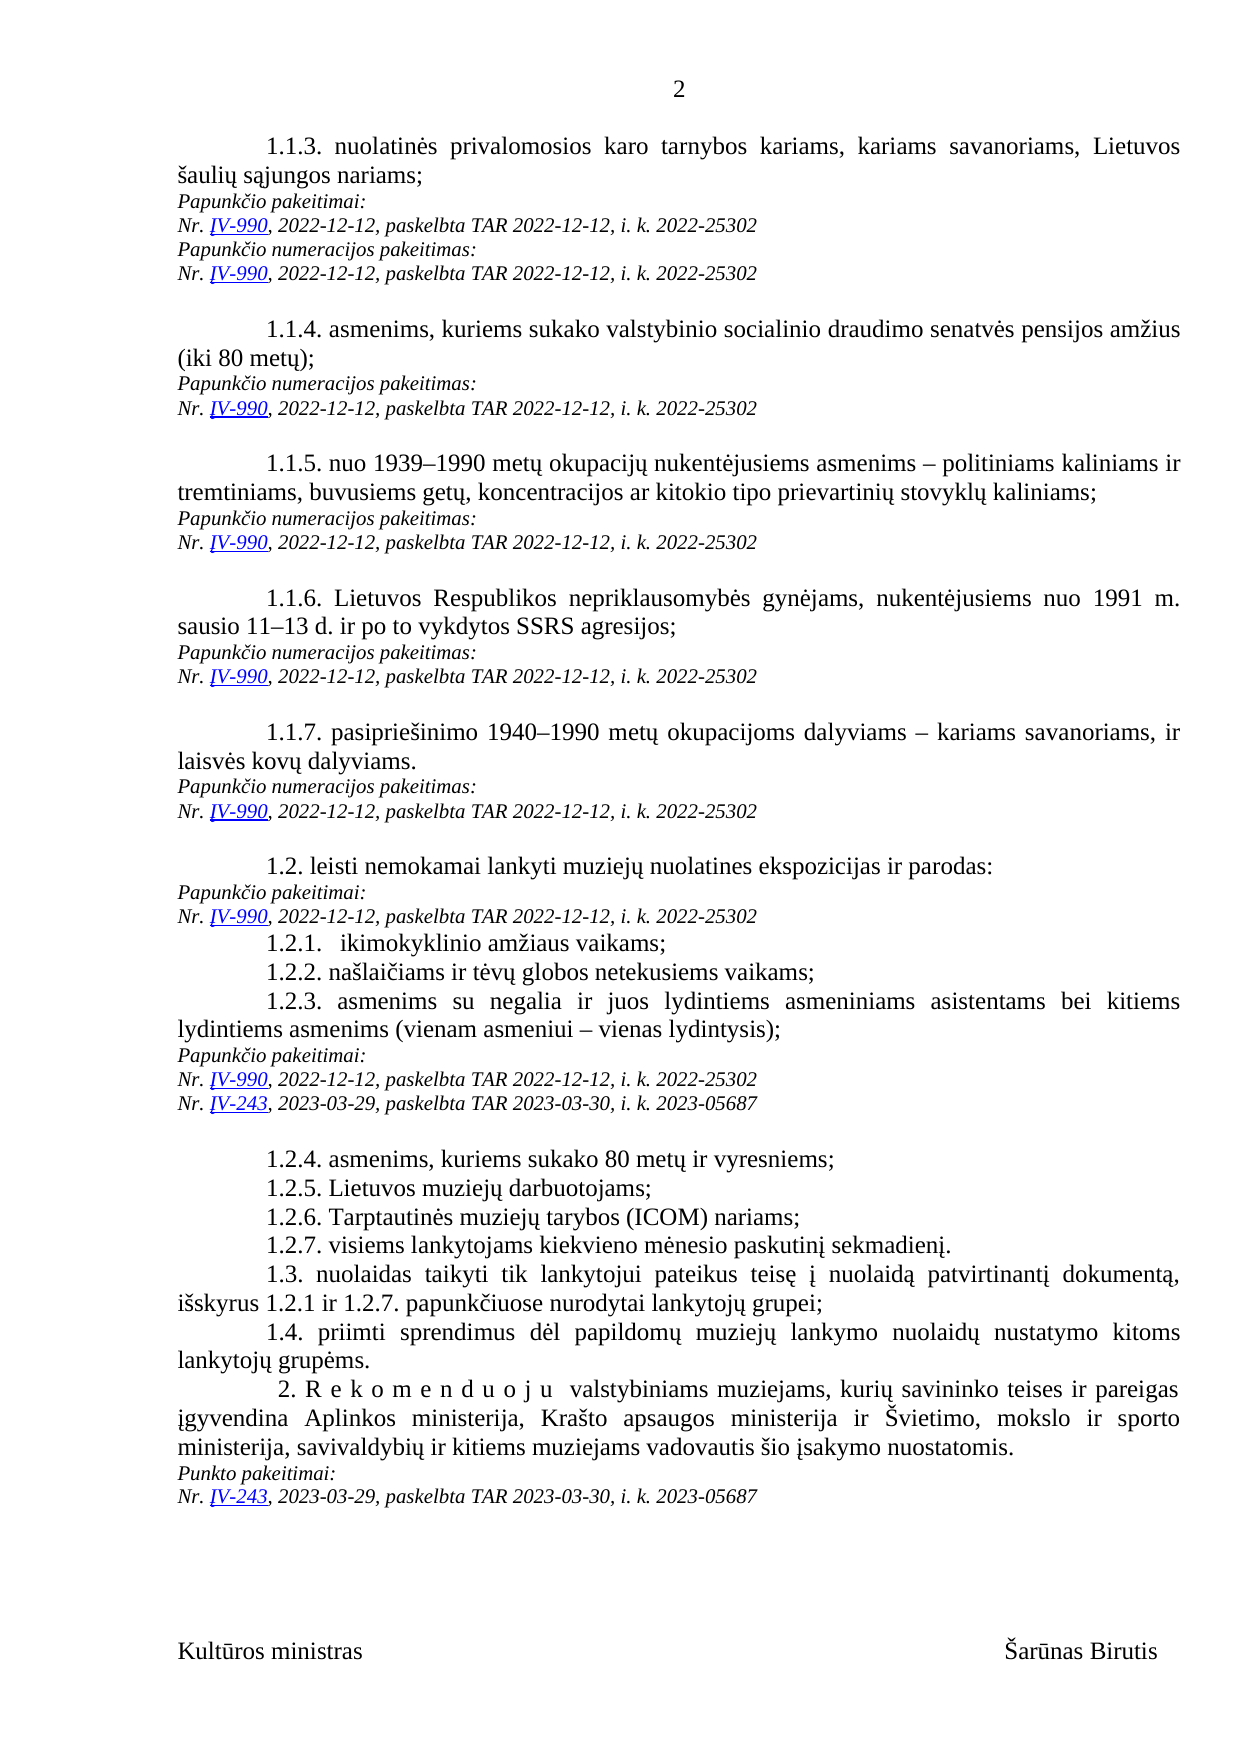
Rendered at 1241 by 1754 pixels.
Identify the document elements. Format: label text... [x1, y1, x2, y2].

text 1.4. priimti sprendimus dėl papildomų muziejų lankymo nuolaidų nustatymo kitoms lankytojų grupėms. [177, 1317, 1181, 1374]
text 1.1.3. nuolatinės privalomosios karo tarnybos kariams, kariams savanoriams, Lietuvos šaulių sąjungos nariams; [177, 131, 1181, 189]
text Papunkčio numeracijos pakeitimas: [177, 640, 1181, 664]
text Papunkčio numeracijos pakeitimas: [177, 774, 1181, 798]
text Nr. ĮV-243, 2023-03-29, paskelbta TAR 2023-03-30, i. k. 2023-05687 [177, 1091, 1181, 1115]
text 1.1.7. pasipriešinimo 1940–1990 metų okupacijoms dalyviams – kariams savanoriams, ir laisvės kovų dalyviams. [177, 717, 1181, 774]
text Nr. ĮV-990, 2022-12-12, paskelbta TAR 2022-12-12, i. k. 2022-25302 [177, 530, 1181, 554]
text Papunkčio pakeitimai: [177, 880, 1181, 904]
text 1.1.6. Lietuvos Respublikos nepriklausomybės gynėjams, nukentėjusiems nuo 1991 m. sausio 11–13 d. ir po to vykdytos SSRS agresijos; [177, 583, 1181, 640]
text Nr. ĮV-990, 2022-12-12, paskelbta TAR 2022-12-12, i. k. 2022-25302 [177, 798, 1181, 823]
text Nr. ĮV-990, 2022-12-12, paskelbta TAR 2022-12-12, i. k. 2022-25302 [177, 904, 1181, 928]
text 1.2.1. ikimokyklinio amžiaus vaikams; [177, 928, 1181, 957]
text 1.2.4. asmenims, kuriems sukako 80 metų ir vyresniems; [177, 1144, 1181, 1173]
text 1.1.5. nuo 1939–1990 metų okupacijų nukentėjusiems asmenims – politiniams kaliniams ir tremtiniams, buvusiems getų, koncentracijos ar kitokio tipo prievartinių stovyklų kaliniams; [177, 448, 1181, 506]
text Papunkčio pakeitimai: [177, 189, 1181, 213]
text Papunkčio numeracijos pakeitimas: [177, 237, 1181, 261]
text Nr. ĮV-990, 2022-12-12, paskelbta TAR 2022-12-12, i. k. 2022-25302 [177, 261, 1181, 285]
text 1.2.3. asmenims su negalia ir juos lydintiems asmeniniams asistentams bei kitiems lydintiems asmenims (vienam asmeniui – vienas lydintysis); [177, 986, 1181, 1043]
text Nr. ĮV-990, 2022-12-12, paskelbta TAR 2022-12-12, i. k. 2022-25302 [177, 395, 1181, 419]
text 1.2. leisti nemokamai lankyti muziejų nuolatines ekspozicijas ir parodas: [177, 851, 1181, 880]
text 1.2.2. našlaičiams ir tėvų globos netekusiems vaikams; [266, 957, 1181, 986]
text Punkto pakeitimai: [177, 1460, 1181, 1484]
text Kultūros ministras Šarūnas Birutis [177, 1636, 1181, 1665]
text 1.1.4. asmenims, kuriems sukako valstybinio socialinio draudimo senatvės pensijos amžius (iki 80 metų); [177, 314, 1181, 371]
text Nr. ĮV-990, 2022-12-12, paskelbta TAR 2022-12-12, i. k. 2022-25302 [177, 1067, 1181, 1091]
text 1.2.7. visiems lankytojams kiekvieno mėnesio paskutinį sekmadienį. [177, 1230, 1181, 1259]
text Papunkčio pakeitimai: [177, 1043, 1181, 1067]
text Papunkčio numeracijos pakeitimas: [177, 371, 1181, 395]
text 2. R e k o m e n d u o j u valstybiniams muziejams, kurių savininko teises ir pareigas įgyvendina Aplinkos ministerija, Krašto apsaugos ministerija ir Švietimo, mokslo ir sporto ministerija, savivaldybių ir kitiems muziejams vadovautis šio įsakymo nuostatomis. [177, 1374, 1181, 1460]
text 1.2.6. Tarptautinės muziejų tarybos (ICOM) nariams; [266, 1202, 1181, 1230]
text Nr. ĮV-243, 2023-03-29, paskelbta TAR 2023-03-30, i. k. 2023-05687 [177, 1484, 1181, 1508]
text Papunkčio numeracijos pakeitimas: [177, 506, 1181, 530]
text 1.3. nuolaidas taikyti tik lankytojui pateikus teisę į nuolaidą patvirtinantį dokumentą, išskyrus 1.2.1 ir 1.2.7. papunkčiuose nurodytai lankytojų grupei; [177, 1259, 1181, 1317]
text Nr. ĮV-990, 2022-12-12, paskelbta TAR 2022-12-12, i. k. 2022-25302 [177, 664, 1181, 688]
text Nr. ĮV-990, 2022-12-12, paskelbta TAR 2022-12-12, i. k. 2022-25302 [177, 213, 1181, 237]
text 1.2.5. Lietuvos muziejų darbuotojams; [266, 1173, 1181, 1202]
